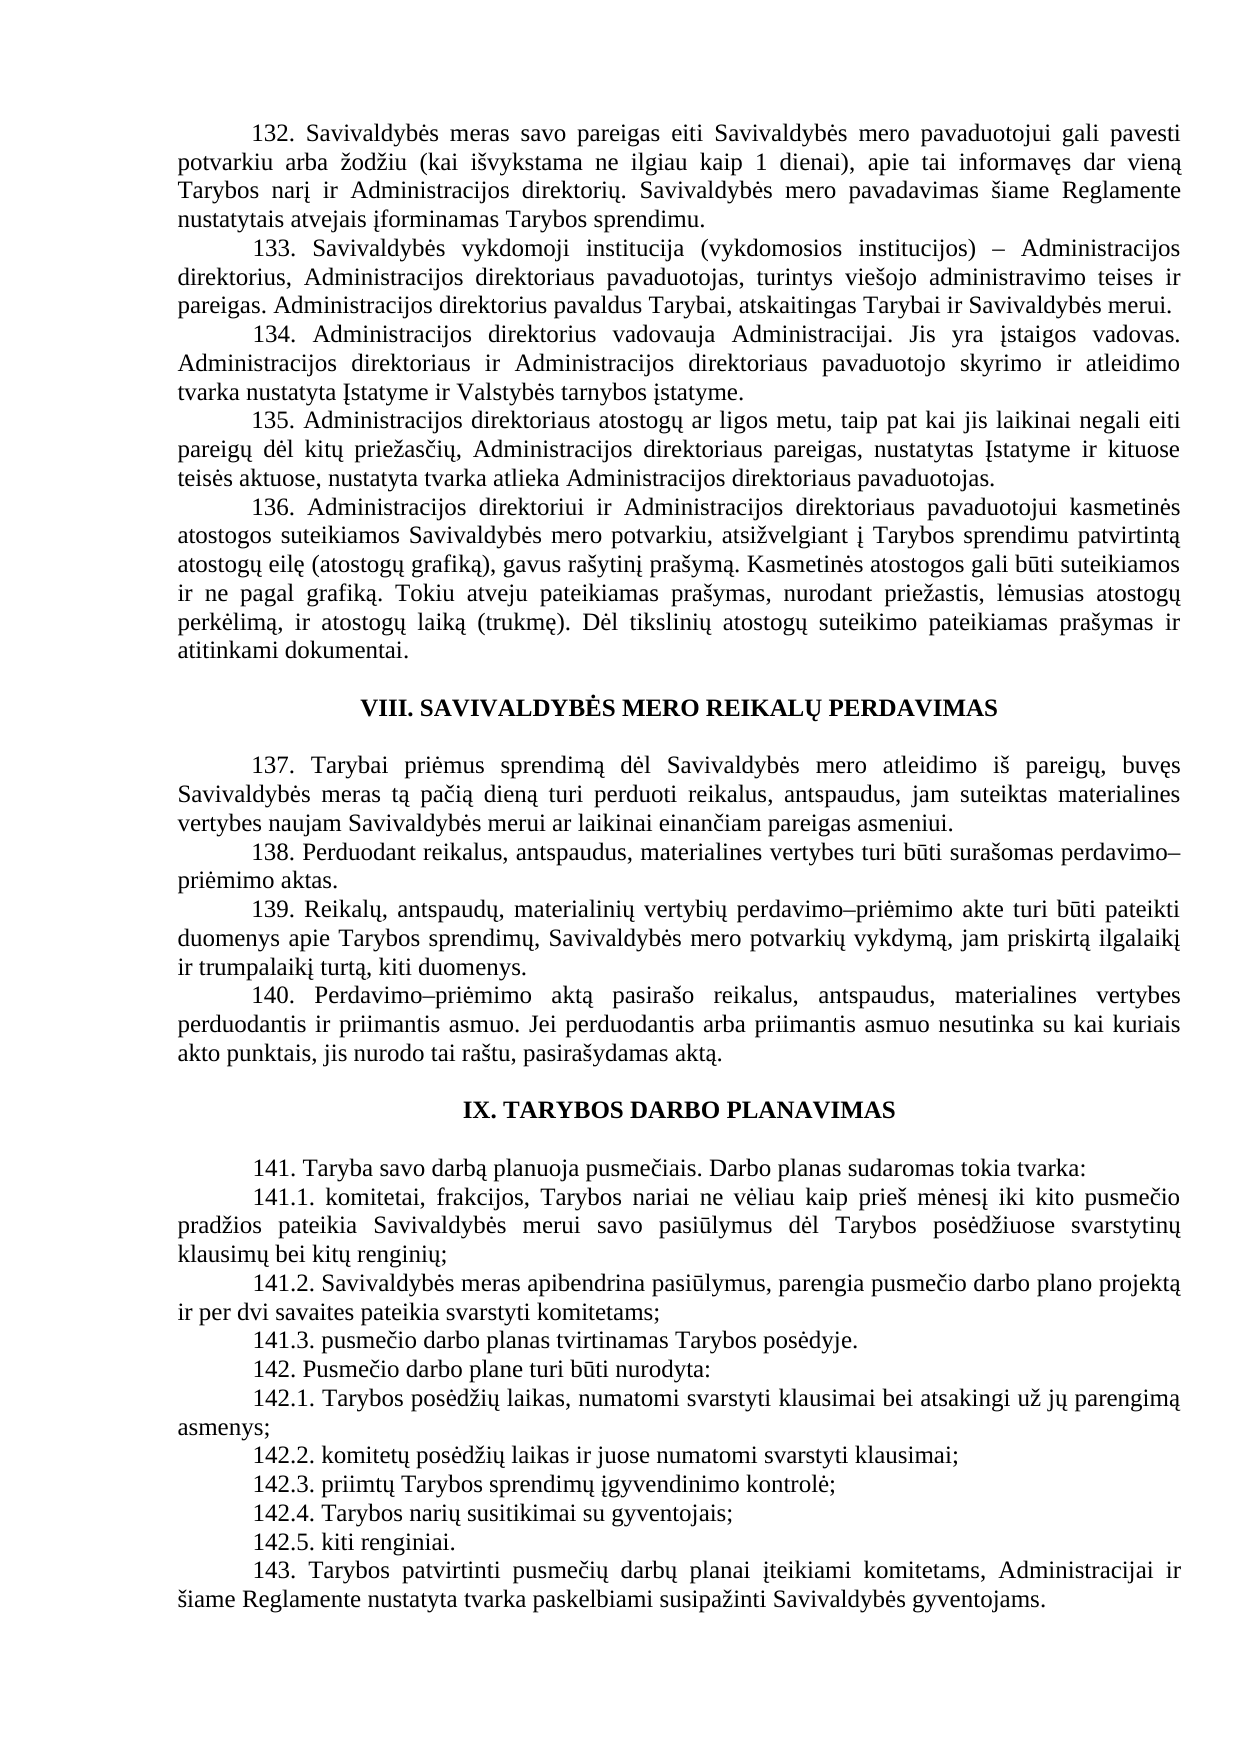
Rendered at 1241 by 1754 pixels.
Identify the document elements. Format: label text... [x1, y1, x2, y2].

text 135. Administracijos direktoriaus atostogų ar ligos metu, taip pat kai jis laikinai negali eiti pareigų dėl kitų priežasčių, Administracijos direktoriaus pareigas, nustatytas Įstatyme ir kituose teisės aktuose, nustatyta tvarka atlieka Administracijos direktoriaus pavaduotojas. [177, 406, 1181, 492]
text 141.3. pusmečio darbo planas tvirtinamas Tarybos posėdyje. [177, 1326, 1181, 1354]
text 133. Savivaldybės vykdomoji institucija (vykdomosios institucijos) – Administracijos direktorius, Administracijos direktoriaus pavaduotojas, turintys viešojo administravimo teises ir pareigas. Administracijos direktorius pavaldus Tarybai, atskaitingas Tarybai ir Savivaldybės merui. [177, 233, 1181, 319]
text 142. Pusmečio darbo plane turi būti nurodyta: [177, 1354, 1181, 1383]
text 140. Perdavimo–priėmimo aktą pasirašo reikalus, antspaudus, materialines vertybes perduodantis ir priimantis asmuo. Jei perduodantis arba priimantis asmuo nesutinka su kai kuriais akto punktais, jis nurodo tai raštu, pasirašydamas aktą. [177, 981, 1181, 1067]
text VIII. SAVIVALDYBĖS MERO REIKALŲ PERDAVIMAS [177, 693, 1181, 722]
text 141. Taryba savo darbą planuoja pusmečiais. Darbo planas sudaromas tokia tvarka: [177, 1153, 1181, 1182]
text 143. Tarybos patvirtinti pusmečių darbų planai įteikiami komitetams, Administracijai ir šiame Reglamente nustatyta tvarka paskelbiami susipažinti Savivaldybės gyventojams. [177, 1556, 1181, 1613]
text 141.2. Savivaldybės meras apibendrina pasiūlymus, parengia pusmečio darbo plano projektą ir per dvi savaites pateikia svarstyti komitetams; [177, 1268, 1181, 1326]
text 142.1. Tarybos posėdžių laikas, numatomi svarstyti klausimai bei atsakingi už jų parengimą asmenys; [177, 1383, 1181, 1441]
text 132. Savivaldybės meras savo pareigas eiti Savivaldybės mero pavaduotojui gali pavesti potvarkiu arba žodžiu (kai išvykstama ne ilgiau kaip 1 dienai), apie tai informavęs dar vieną Tarybos narį ir Administracijos direktorių. Savivaldybės mero pavadavimas šiame Reglamente nustatytais atvejais įforminamas Tarybos sprendimu. [177, 118, 1181, 233]
text 134. Administracijos direktorius vadovauja Administracijai. Jis yra įstaigos vadovas. Administracijos direktoriaus ir Administracijos direktoriaus pavaduotojo skyrimo ir atleidimo tvarka nustatyta Įstatyme ir Valstybės tarnybos įstatyme. [177, 319, 1181, 406]
text 142.2. komitetų posėdžių laikas ir juose numatomi svarstyti klausimai; [177, 1441, 1181, 1469]
text IX. TARYBOS DARBO PLANAVIMAS [177, 1096, 1181, 1124]
text 136. Administracijos direktoriui ir Administracijos direktoriaus pavaduotojui kasmetinės atostogos suteikiamos Savivaldybės mero potvarkiu, atsižvelgiant į Tarybos sprendimu patvirtintą atostogų eilę (atostogų grafiką), gavus rašytinį prašymą. Kasmetinės atostogos gali būti suteikiamos ir ne pagal grafiką. Tokiu atveju pateikiamas prašymas, nurodant priežastis, lėmusias atostogų perkėlimą, ir atostogų laiką (trukmę). Dėl tikslinių atostogų suteikimo pateikiamas prašymas ir atitinkami dokumentai. [177, 492, 1181, 664]
text 142.5. kiti renginiai. [177, 1527, 1181, 1556]
text 141.1. komitetai, frakcijos, Tarybos nariai ne vėliau kaip prieš mėnesį iki kito pusmečio pradžios pateikia Savivaldybės merui savo pasiūlymus dėl Tarybos posėdžiuose svarstytinų klausimų bei kitų renginių; [177, 1182, 1181, 1268]
text 142.3. priimtų Tarybos sprendimų įgyvendinimo kontrolė; [177, 1469, 1181, 1498]
text 142.4. Tarybos narių susitikimai su gyventojais; [177, 1498, 1181, 1527]
text 137. Tarybai priėmus sprendimą dėl Savivaldybės mero atleidimo iš pareigų, buvęs Savivaldybės meras tą pačią dieną turi perduoti reikalus, antspaudus, jam suteiktas materialines vertybes naujam Savivaldybės merui ar laikinai einančiam pareigas asmeniui. [177, 751, 1181, 837]
text 139. Reikalų, antspaudų, materialinių vertybių perdavimo–priėmimo akte turi būti pateikti duomenys apie Tarybos sprendimų, Savivaldybės mero potvarkių vykdymą, jam priskirtą ilgalaikį ir trumpalaikį turtą, kiti duomenys. [177, 894, 1181, 981]
text 138. Perduodant reikalus, antspaudus, materialines vertybes turi būti surašomas perdavimo–priėmimo aktas. [177, 837, 1181, 894]
